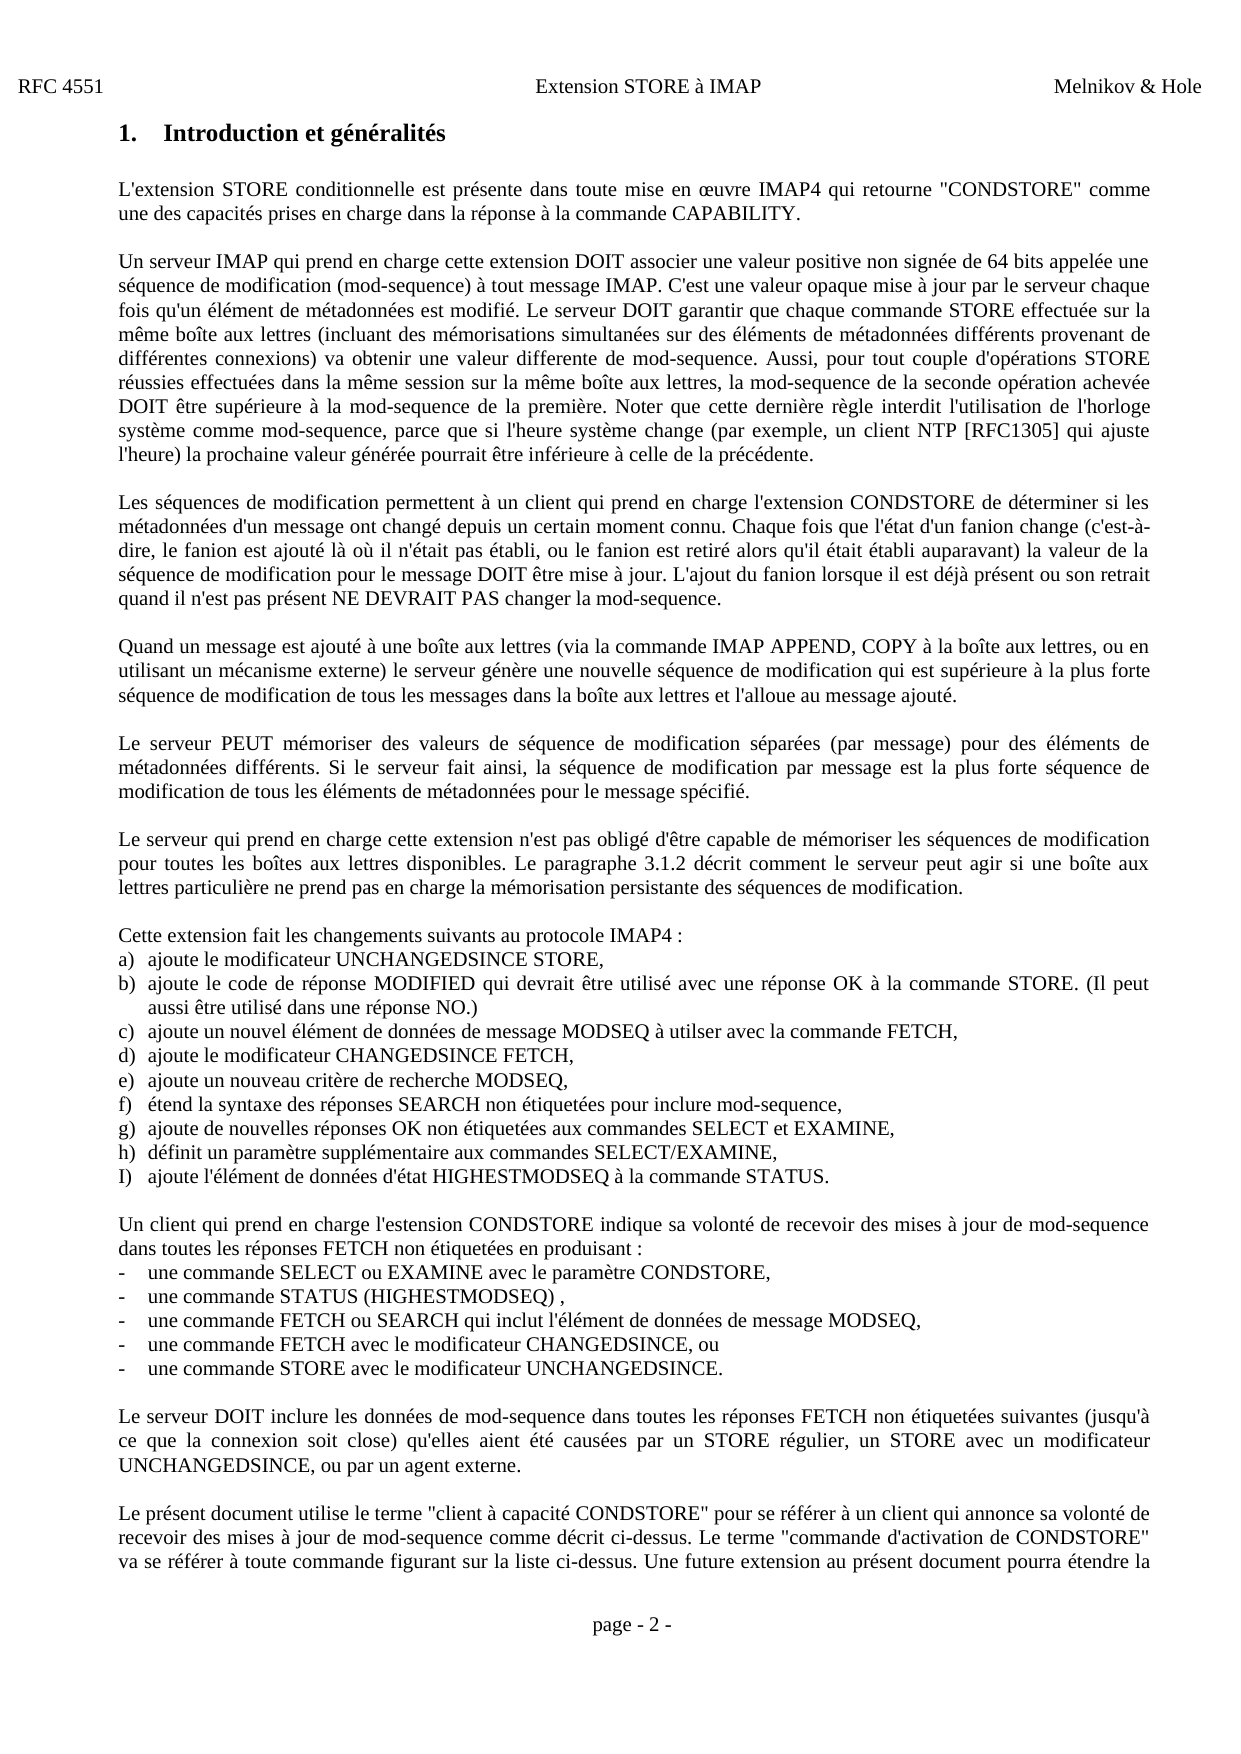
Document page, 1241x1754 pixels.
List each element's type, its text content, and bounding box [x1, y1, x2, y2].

text - une commande SELECT ou EXAMINE avec le paramètre CONDSTORE, [118, 1260, 1152, 1284]
text - une commande FETCH ou SEARCH qui inclut l'élément de données de message MODSEQ, [118, 1308, 1152, 1332]
text Le serveur PEUT mémoriser des valeurs de séquence de modification séparées (par message) pour des éléments de métadonnées différents. Si le serveur fait ainsi, la séquence de modification par message est la plus forte séquence de modification de tous les éléments de métadonnées pour le message spécifié. [118, 731, 1152, 803]
text Cette extension fait les changements suivants au protocole IMAP4 : [118, 923, 1152, 947]
text I) ajoute l'élément de données d'état HIGHESTMODSEQ à la commande STATUS. [118, 1164, 1152, 1188]
text g) ajoute de nouvelles réponses OK non étiquetées aux commandes SELECT et EXAMINE, [118, 1116, 1152, 1140]
subtitle 1. Introduction et généralités [118, 118, 1152, 147]
text f) étend la syntaxe des réponses SEARCH non étiquetées pour inclure mod-sequence, [118, 1092, 1152, 1116]
text - une commande FETCH avec le modificateur CHANGEDSINCE, ou [118, 1332, 1152, 1356]
text Quand un message est ajouté à une boîte aux lettres (via la commande IMAP APPEND, COPY à la boîte aux lettres, ou en utilisant un mécanisme externe) le serveur génère une nouvelle séquence de modification qui est supérieure à la plus forte séquence de modification de tous les messages dans la boîte aux lettres et l'alloue au message ajouté. [118, 634, 1152, 707]
text e) ajoute un nouveau critère de recherche MODSEQ, [118, 1067, 1152, 1092]
text h) définit un paramètre supplémentaire aux commandes SELECT/EXAMINE, [118, 1140, 1152, 1164]
text Un serveur IMAP qui prend en charge cette extension DOIT associer une valeur positive non signée de 64 bits appelée une séquence de modification (mod-sequence) à tout message IMAP. C'est une valeur opaque mise à jour par le serveur chaque fois qu'un élément de métadonnées est modifié. Le serveur DOIT garantir que chaque commande STORE effectuée sur la même boîte aux lettres (incluant des mémorisations simultanées sur des éléments de métadonnées différents provenant de différentes connexions) va obtenir une valeur differente de mod-sequence. Aussi, pour tout couple d'opérations STORE réussies effectuées dans la même session sur la même boîte aux lettres, la mod-sequence de la seconde opération achevée DOIT être supérieure à la mod-sequence de la première. Noter que cette dernière règle interdit l'utilisation de l'horloge système comme mod-sequence, parce que si l'heure système change (par exemple, un client NTP [RFC1305] qui ajuste l'heure) la prochaine valeur générée pourrait être inférieure à celle de la précédente. [118, 249, 1152, 466]
text Un client qui prend en charge l'estension CONDSTORE indique sa volonté de recevoir des mises à jour de mod-sequence dans toutes les réponses FETCH non étiquetées en produisant : [118, 1212, 1152, 1260]
text Les séquences de modification permettent à un client qui prend en charge l'extension CONDSTORE de déterminer si les métadonnées d'un message ont changé depuis un certain moment connu. Chaque fois que l'état d'un fanion change (c'est-à-dire, le fanion est ajouté là où il n'était pas établi, ou le fanion est retiré alors qu'il était établi auparavant) la valeur de la séquence de modification pour le message DOIT être mise à jour. L'ajout du fanion lorsque il est déjà présent ou son retrait quand il n'est pas présent NE DEVRAIT PAS changer la mod-sequence. [118, 490, 1152, 610]
text a) ajoute le modificateur UNCHANGEDSINCE STORE, [118, 947, 1152, 971]
text Le présent document utilise le terme "client à capacité CONDSTORE" pour se référer à un client qui annonce sa volonté de recevoir des mises à jour de mod-sequence comme décrit ci-dessus. Le terme "commande d'activation de CONDSTORE" va se référer à toute commande figurant sur la liste ci-dessus. Une future extension au présent document pourra étendre la [118, 1501, 1152, 1573]
text Le serveur qui prend en charge cette extension n'est pas obligé d'être capable de mémoriser les séquences de modification pour toutes les boîtes aux lettres disponibles. Le paragraphe 3.1.2 décrit comment le serveur peut agir si une boîte aux lettres particulière ne prend pas en charge la mémorisation persistante des séquences de modification. [118, 827, 1152, 899]
text L'extension STORE conditionnelle est présente dans toute mise en œuvre IMAP4 qui retourne "CONDSTORE" comme une des capacités prises en charge dans la réponse à la commande CAPABILITY. [118, 177, 1152, 225]
text d) ajoute le modificateur CHANGEDSINCE FETCH, [118, 1043, 1152, 1067]
text - une commande STORE avec le modificateur UNCHANGEDSINCE. [118, 1356, 1152, 1380]
text b) ajoute le code de réponse MODIFIED qui devrait être utilisé avec une réponse OK à la commande STORE. (Il peut aussi être utilisé dans une réponse NO.) [118, 971, 1152, 1019]
text c) ajoute un nouvel élément de données de message MODSEQ à utilser avec la commande FETCH, [118, 1019, 1152, 1043]
text - une commande STATUS (HIGHESTMODSEQ) , [118, 1284, 1152, 1308]
text Le serveur DOIT inclure les données de mod-sequence dans toutes les réponses FETCH non étiquetées suivantes (jusqu'à ce que la connexion soit close) qu'elles aient été causées par un STORE régulier, un STORE avec un modificateur UNCHANGEDSINCE, ou par un agent externe. [118, 1404, 1152, 1477]
